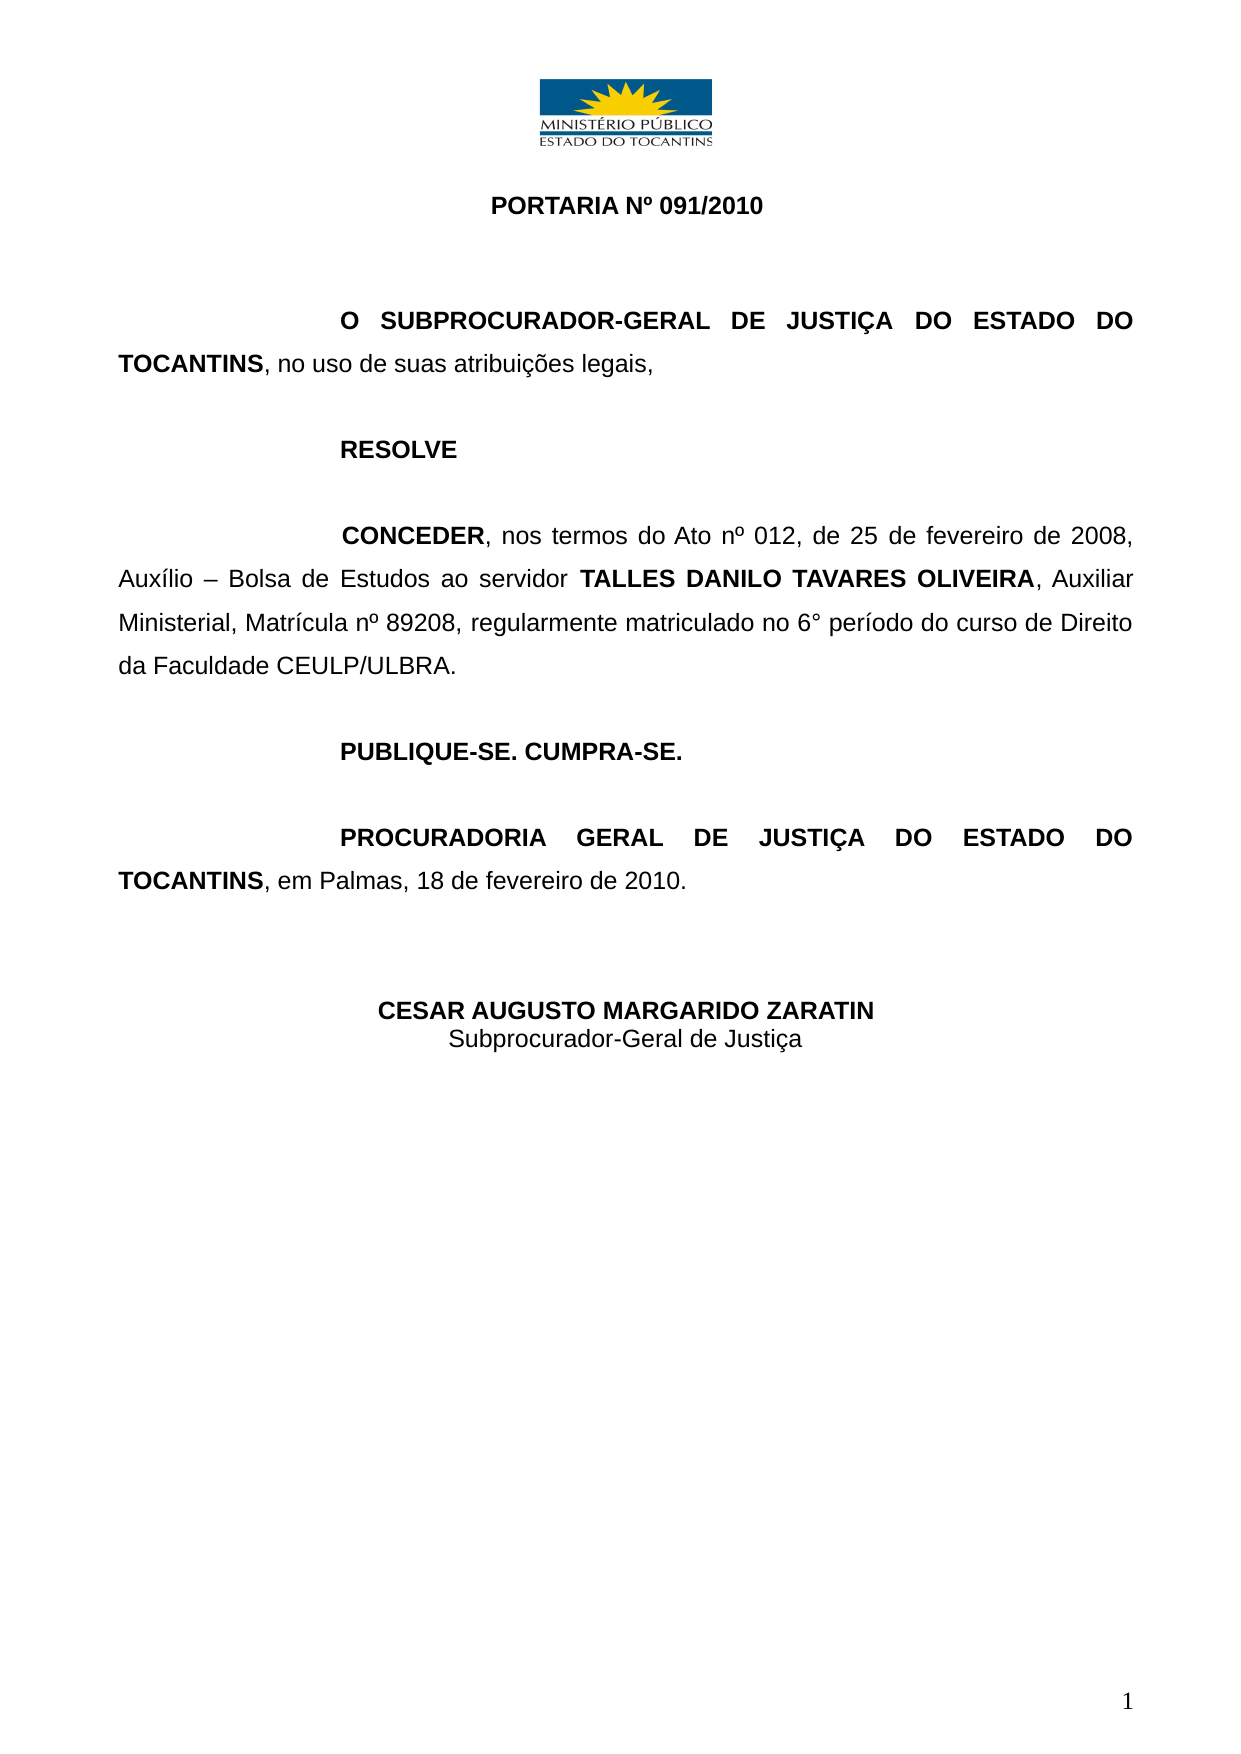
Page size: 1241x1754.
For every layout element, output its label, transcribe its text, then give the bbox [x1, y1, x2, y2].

text CONCEDER, nos termos do Ato nº 012, de 25 de fevereiro de 2008, Auxílio – Bolsa de Estudos ao servidor TALLES DANILO TAVARES OLIVEIRA, Auxiliar Ministerial, Matrícula nº 89208, regularmente matriculado no 6° período do curso de Direito da Faculdade CEULP/ULBRA. [118, 521, 1134, 679]
subtitle PORTARIA Nº 091/2010 [118, 191, 1158, 219]
text CESAR AUGUSTO MARGARIDO ZARATIN [118, 996, 1134, 1024]
text Subprocurador-Geral de Justiça [117, 1024, 1134, 1053]
text O SUBPROCURADOR-GERAL DE JUSTIÇA DO ESTADO DO TOCANTINS, no uso de suas atribuições legais, [118, 306, 1134, 377]
picture [539, 79, 713, 146]
text RESOLVE [118, 435, 1134, 464]
text PUBLIQUE-SE. CUMPRA-SE. [118, 737, 1134, 766]
text PROCURADORIA GERAL DE JUSTIÇA DO ESTADO DO TOCANTINS, em Palmas, 18 de fevereiro de 2010. [118, 823, 1134, 895]
